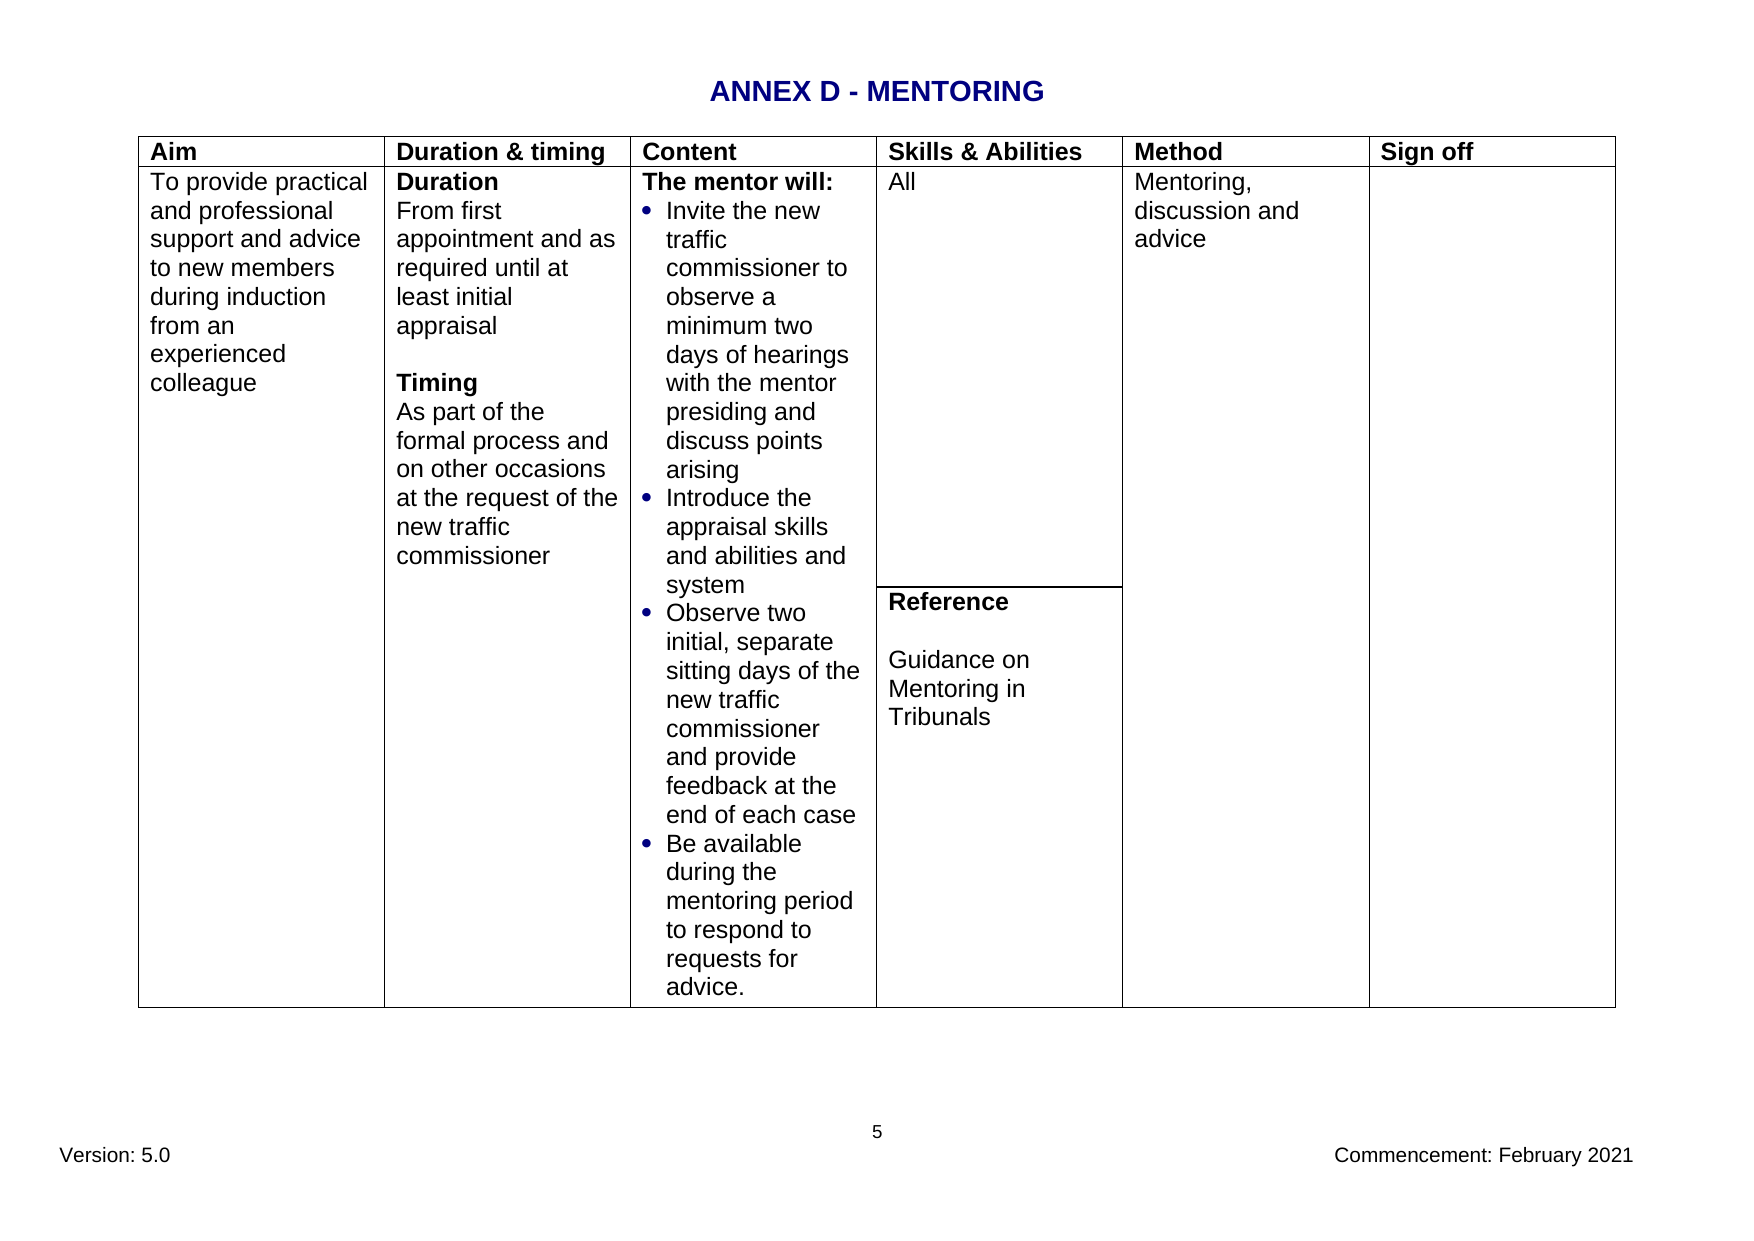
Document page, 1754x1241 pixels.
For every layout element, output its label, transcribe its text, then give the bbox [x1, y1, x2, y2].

table_header Aim [139, 137, 384, 166]
table_cell To provide practical and professional support and advice to new members during induction from an experienced colleague [139, 167, 384, 1007]
table_header Method [1123, 137, 1369, 166]
table_header Duration & timing [385, 137, 630, 166]
table_cell All [877, 167, 1122, 586]
table_header Content [631, 137, 876, 166]
table_header Skills & Abilities [877, 137, 1122, 166]
table_cell Reference Guidance on Mentoring in Tribunals [877, 588, 1122, 1007]
table_cell [1370, 167, 1615, 1007]
table_cell Mentoring, discussion and advice [1123, 167, 1369, 1007]
text ANNEX D - MENTORING [59, 74, 1695, 107]
table_cell The mentor will: Invite the new traffic commissioner to observe a minimum two days of hearings with the mentor presiding and discuss points arising Introduce the appraisal skills and abilities and system Observe two initial, separate sitting days of the new traffic commissioner and provide feedback at the end of each case Be available during the mentoring period to respond to requests for advice. [631, 167, 876, 1007]
table_cell Duration From first appointment and as required until at least initial appraisal Timing As part of the formal process and on other occasions at the request of the new traffic commissioner [385, 167, 630, 1007]
table_header Sign off [1370, 137, 1615, 166]
